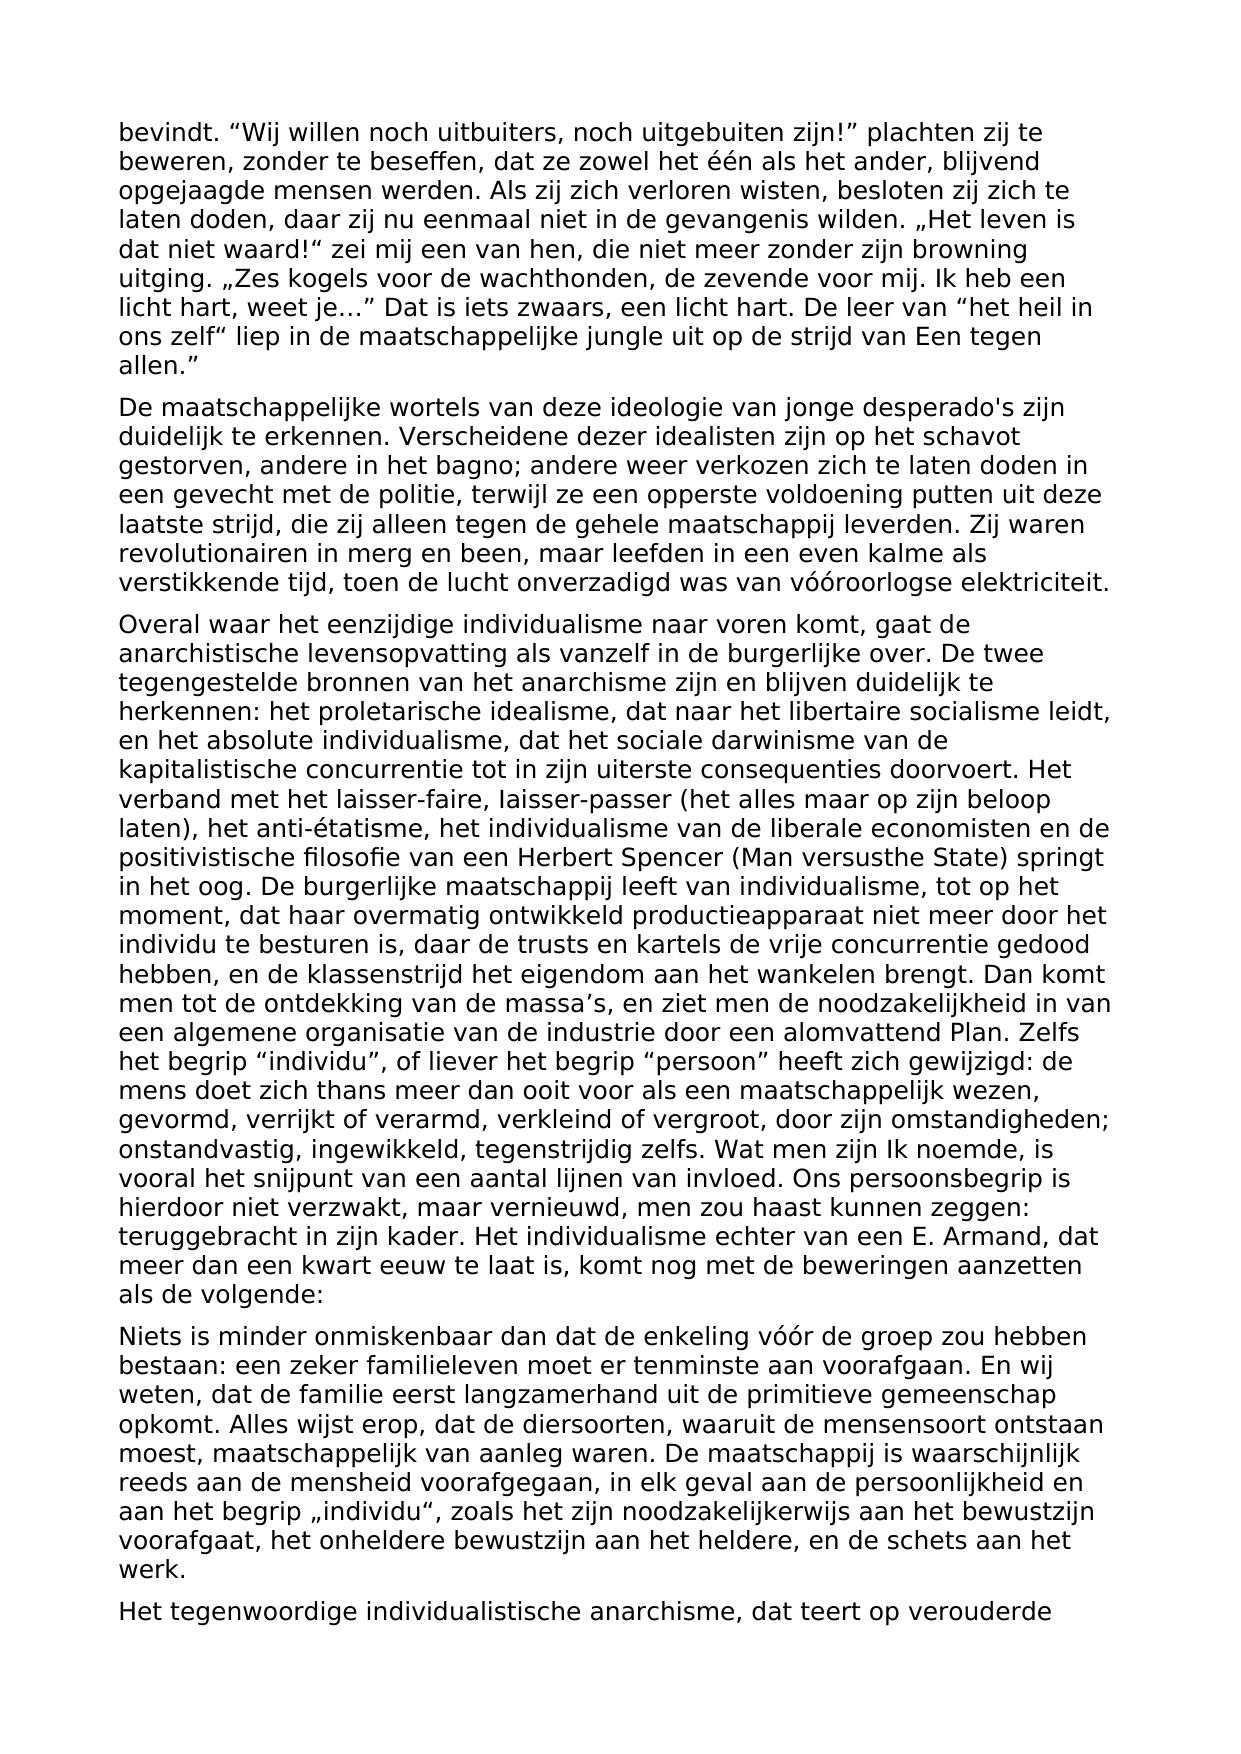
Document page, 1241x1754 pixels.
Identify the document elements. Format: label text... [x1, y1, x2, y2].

text Het tegenwoordige individualistische anarchisme, dat teert op verouderde [118, 1597, 1122, 1626]
text Niets is minder onmiskenbaar dan dat de enkeling vóór de groep zou hebben bestaan: een zeker familieleven moet er tenminste aan voorafgaan. En wij weten, dat de familie eerst langzamerhand uit de primitieve gemeenschap opkomt. Alles wijst erop, dat de diersoorten, waaruit de mensensoort ontstaan moest, maatschappelijk van aanleg waren. De maatschappij is waarschijnlijk reeds aan de mensheid voorafgegaan, in elk geval aan de persoonlijkheid en aan het begrip „individu“, zoals het zijn noodzakelijkerwijs aan het bewustzijn voorafgaat, het onheldere bewustzijn aan het heldere, en de schets aan het werk. [118, 1322, 1122, 1585]
text Overal waar het eenzijdige individualisme naar voren komt, gaat de anarchistische levensopvatting als vanzelf in de burgerlijke over. De twee tegengestelde bronnen van het anarchisme zijn en blijven duidelijk te herkennen: het proletarische idealisme, dat naar het libertaire socialisme leidt, en het absolute individualisme, dat het sociale darwinisme van de kapitalistische concurrentie tot in zijn uiterste consequenties doorvoert. Het verband met het laisser-faire, Iaisser-passer (het alles maar op zijn beloop laten), het anti-étatisme, het individualisme van de liberale economisten en de positivistische filosofie van een Herbert Spencer (Man versusthe State) springt in het oog. De burgerlijke maatschappij leeft van individualisme, tot op het moment, dat haar overmatig ontwikkeld productieapparaat niet meer door het individu te besturen is, daar de trusts en kartels de vrije concurrentie gedood hebben, en de klassenstrijd het eigendom aan het wankelen brengt. Dan komt men tot de ontdekking van de massa’s, en ziet men de noodzakelijkheid in van een algemene organisatie van de industrie door een alomvattend Plan. Zelfs het begrip “individu”, of liever het begrip “persoon” heeft zich gewijzigd: de mens doet zich thans meer dan ooit voor als een maatschappelijk wezen, gevormd, verrijkt of verarmd, verkleind of vergroot, door zijn omstandigheden; onstandvastig, ingewikkeld, tegenstrijdig zelfs. Wat men zijn Ik noemde, is vooral het snijpunt van een aantal lijnen van invloed. Ons persoonsbegrip is hierdoor niet verzwakt, maar vernieuwd, men zou haast kunnen zeggen: teruggebracht in zijn kader. Het individualisme echter van een E. Armand, dat meer dan een kwart eeuw te laat is, komt nog met de beweringen aanzetten als de volgende: [118, 610, 1122, 1310]
text bevindt. “Wij willen noch uitbuiters, noch uitgebuiten zijn!” plachten zij te beweren, zonder te beseffen, dat ze zowel het één als het ander, blijvend opgejaagde mensen werden. Als zij zich verloren wisten, besloten zij zich te laten doden, daar zij nu eenmaal niet in de gevangenis wilden. „Het leven is dat niet waard!“ zei mij een van hen, die niet meer zonder zijn browning uitging. „Zes kogels voor de wachthonden, de zevende voor mij. Ik heb een licht hart, weet je…” Dat is iets zwaars, een licht hart. De leer van “het heil in ons zelf“ liep in de maatschappelijke jungle uit op de strijd van Een tegen allen.” [118, 118, 1122, 381]
text De maatschappelijke wortels van deze ideologie van jonge desperado's zijn duidelijk te erkennen. Verscheidene dezer idealisten zijn op het schavot gestorven, andere in het bagno; andere weer verkozen zich te laten doden in een gevecht met de politie, terwijl ze een opperste voldoening putten uit deze laatste strijd, die zij alleen tegen de gehele maatschappij leverden. Zij waren revolutionairen in merg en been, maar leefden in een even kalme als verstikkende tijd, toen de lucht onverzadigd was van vóóroorlogse elektriciteit. [118, 393, 1122, 597]
